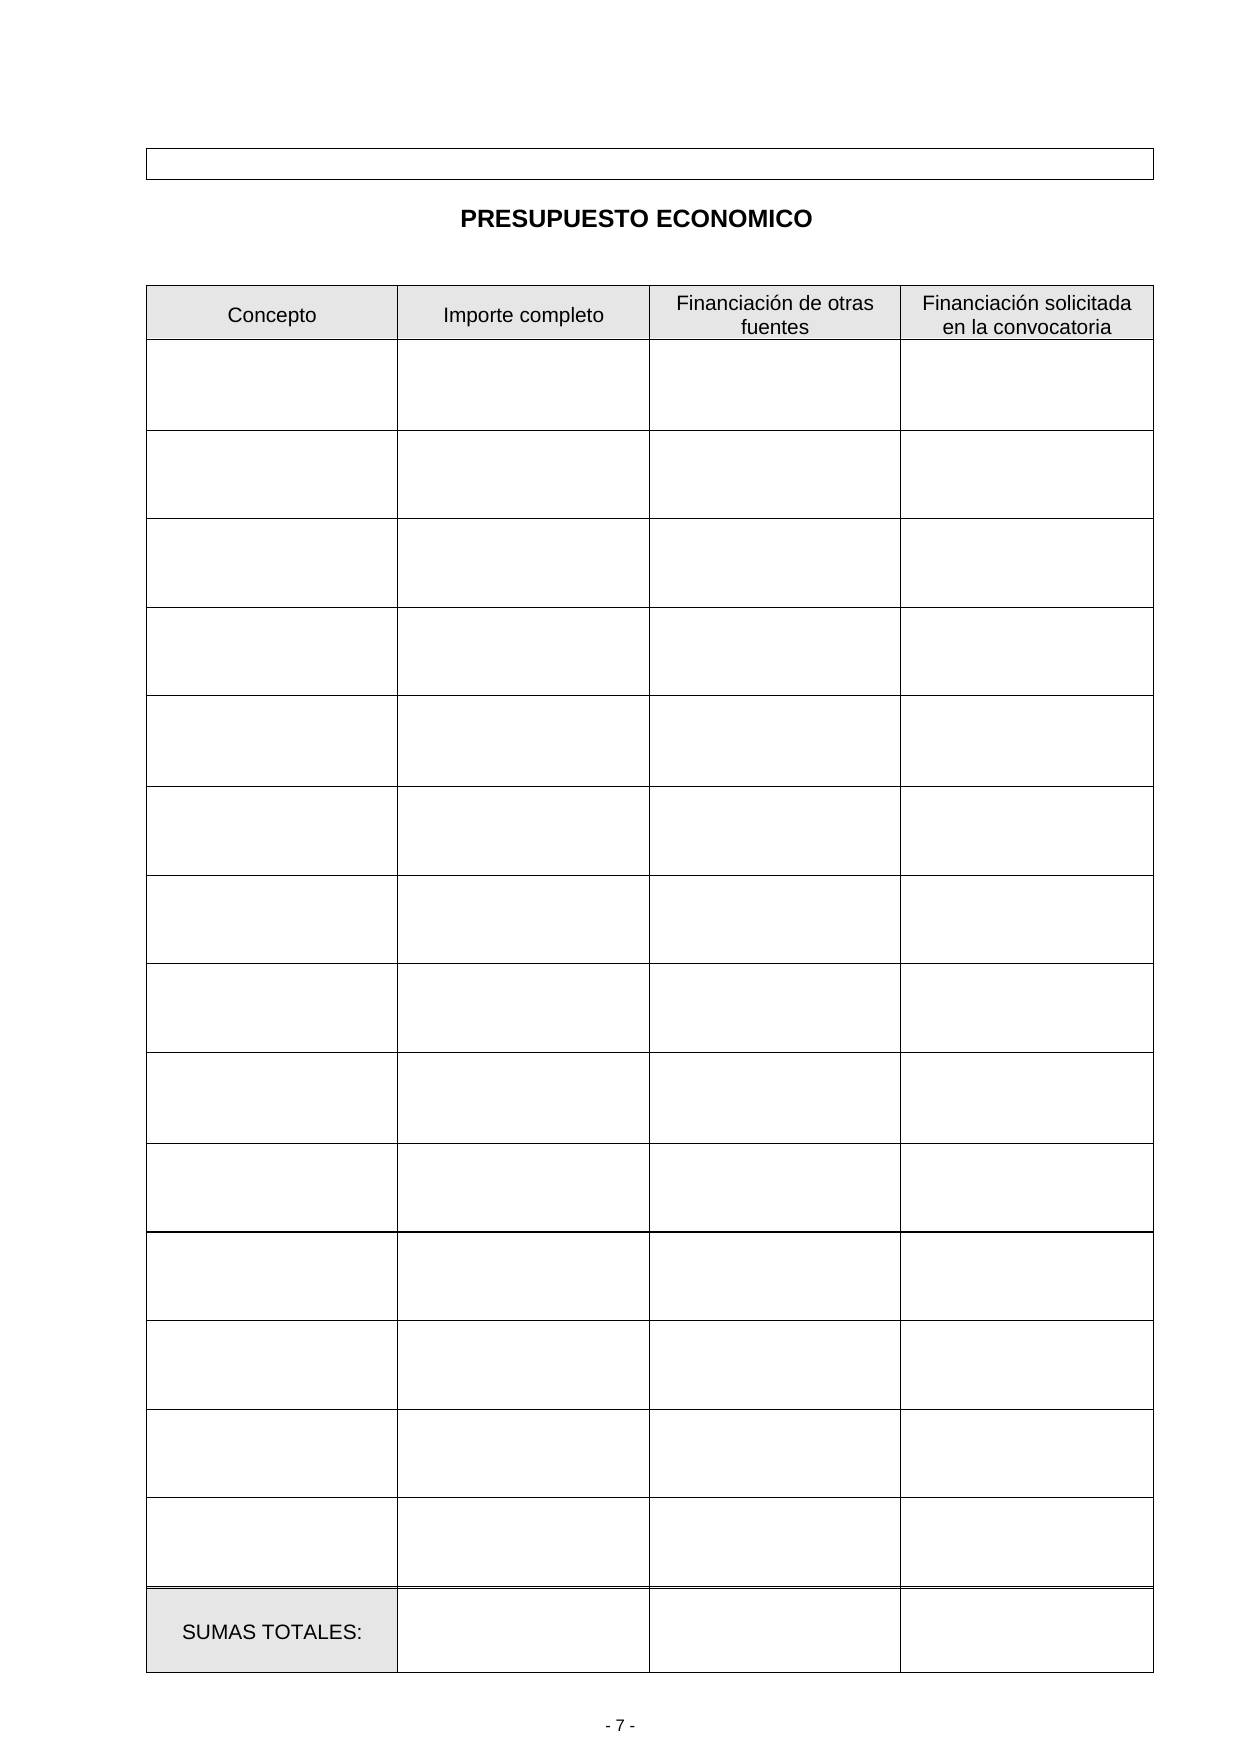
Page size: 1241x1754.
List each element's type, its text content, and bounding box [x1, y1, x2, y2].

table_cell [650, 1053, 900, 1143]
table_cell [147, 1321, 397, 1408]
table_cell [901, 1321, 1153, 1408]
table_cell [147, 519, 397, 607]
table_cell [901, 964, 1153, 1052]
table_header Financiación solicitada en la convocatoria [901, 286, 1153, 338]
table_cell [398, 1233, 649, 1320]
table_cell [650, 519, 900, 607]
table_cell SUMAS TOTALES: [147, 1589, 397, 1672]
table_cell [398, 1498, 649, 1586]
table_cell [901, 519, 1153, 607]
table_cell [901, 1498, 1153, 1586]
table_cell [147, 431, 397, 518]
table_cell [398, 1053, 649, 1143]
text PRESUPUESTO ECONOMICO [121, 204, 1152, 232]
table_cell [398, 1410, 649, 1497]
table_cell [398, 1144, 649, 1231]
table_cell [901, 876, 1153, 963]
table_cell [398, 787, 649, 875]
table_cell [650, 696, 900, 786]
table_cell [398, 964, 649, 1052]
table_cell [147, 608, 397, 695]
table_cell [650, 340, 900, 429]
table_cell [147, 696, 397, 786]
table_cell [147, 1233, 397, 1320]
table_cell [650, 608, 900, 695]
table_cell [147, 1410, 397, 1497]
table_cell [650, 1589, 900, 1672]
table_cell [901, 1589, 1153, 1672]
table_cell [650, 1410, 900, 1497]
table_cell [901, 696, 1153, 786]
table_cell [398, 519, 649, 607]
table_cell [398, 696, 649, 786]
table_cell [901, 1233, 1153, 1320]
table_cell [147, 1144, 397, 1231]
table_cell [901, 608, 1153, 695]
table_cell [650, 1144, 900, 1231]
table_cell [398, 608, 649, 695]
table_cell [398, 876, 649, 963]
table_cell [398, 340, 649, 429]
table_header Importe completo [398, 286, 649, 338]
table_header Concepto [147, 286, 397, 338]
table_cell [147, 1498, 397, 1586]
table_cell [147, 340, 397, 429]
table_cell [901, 340, 1153, 429]
table_cell [650, 876, 900, 963]
table_header Financiación de otras fuentes [650, 286, 900, 338]
table_cell [147, 787, 397, 875]
table_cell [650, 1498, 900, 1586]
table_cell [398, 1321, 649, 1408]
table_cell [901, 1053, 1153, 1143]
table_cell [398, 1589, 649, 1672]
table_cell [650, 431, 900, 518]
table_cell [901, 787, 1153, 875]
table_cell [901, 1410, 1153, 1497]
table_cell [398, 431, 649, 518]
table_cell [147, 876, 397, 963]
table_cell [901, 431, 1153, 518]
table_cell [650, 787, 900, 875]
table_cell [147, 1053, 397, 1143]
table_cell [901, 1144, 1153, 1231]
table_cell [147, 149, 1153, 179]
table_cell [650, 1233, 900, 1320]
table_cell [650, 964, 900, 1052]
table_cell [147, 964, 397, 1052]
table_cell [650, 1321, 900, 1408]
